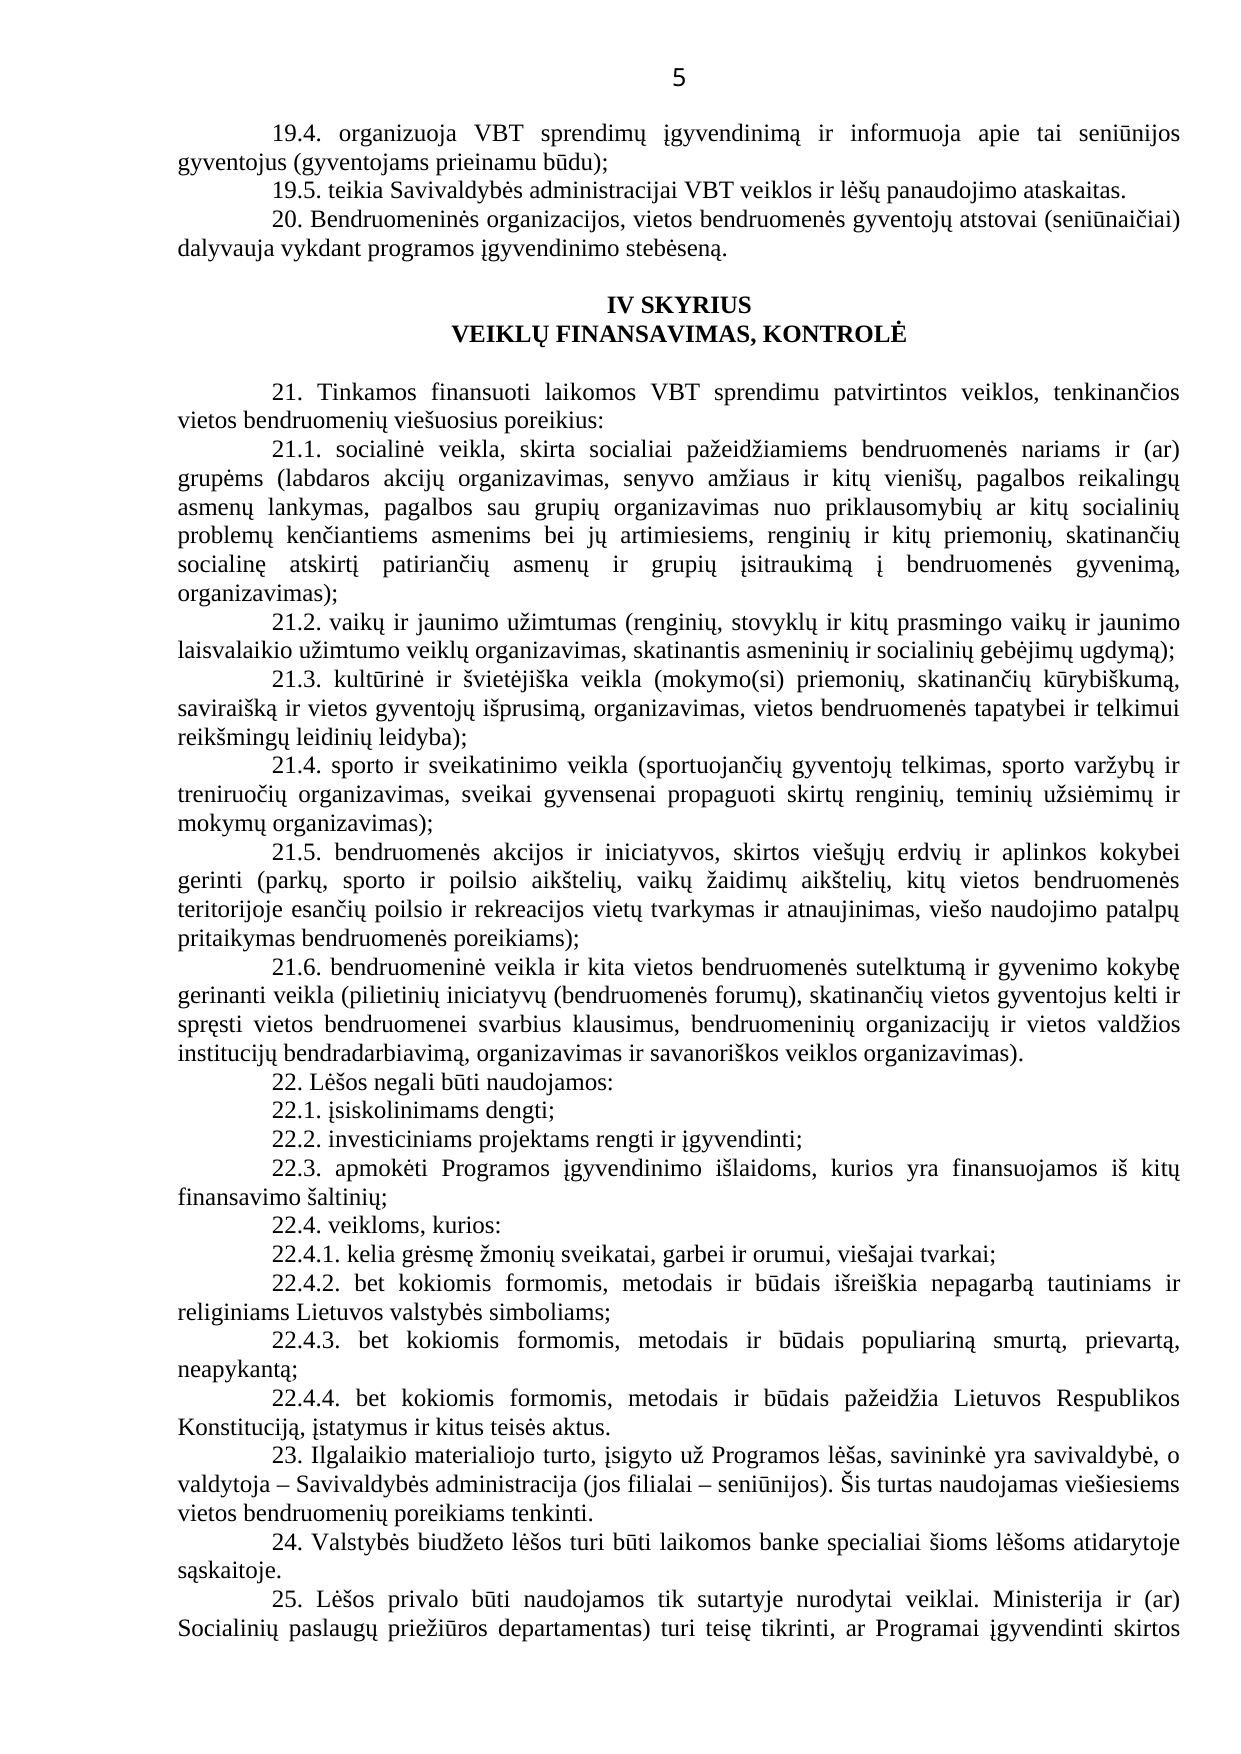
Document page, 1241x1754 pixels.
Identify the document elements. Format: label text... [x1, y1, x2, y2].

text 19.4. organizuoja VBT sprendimų įgyvendinimą ir informuoja apie tai seniūnijos gyventojus (gyventojams prieinamu būdu); [177, 118, 1181, 176]
text 21.2. vaikų ir jaunimo užimtumas (renginių, stovyklų ir kitų prasmingo vaikų ir jaunimo laisvalaikio užimtumo veiklų organizavimas, skatinantis asmeninių ir socialinių gebėjimų ugdymą); [177, 607, 1181, 664]
text IV SKYRIUS [177, 291, 1181, 319]
text 25. Lėšos privalo būti naudojamos tik sutartyje nurodytai veiklai. Ministerija ir (ar) Socialinių paslaugų priežiūros departamentas) turi teisę tikrinti, ar Programai įgyvendinti skirtos [177, 1584, 1181, 1642]
text 22. Lėšos negali būti naudojamos: [177, 1067, 1181, 1096]
text VEIKLŲ FINANSAVIMAS, KONTROLĖ [177, 319, 1181, 348]
text 21.1. socialinė veikla, skirta socialiai pažeidžiamiems bendruomenės nariams ir (ar) grupėms (labdaros akcijų organizavimas, senyvo amžiaus ir kitų vienišų, pagalbos reikalingų asmenų lankymas, pagalbos sau grupių organizavimas nuo priklausomybių ar kitų socialinių problemų kenčiantiems asmenims bei jų artimiesiems, renginių ir kitų priemonių, skatinančių socialinę atskirtį patiriančių asmenų ir grupių įsitraukimą į bendruomenės gyvenimą, organizavimas); [177, 434, 1181, 607]
text 22.4. veikloms, kurios: [177, 1211, 1181, 1239]
text 22.3. apmokėti Programos įgyvendinimo išlaidoms, kurios yra finansuojamos iš kitų finansavimo šaltinių; [177, 1153, 1181, 1211]
text 19.5. teikia Savivaldybės administracijai VBT veiklos ir lėšų panaudojimo ataskaitas. [177, 176, 1181, 204]
text 22.2. investiciniams projektams rengti ir įgyvendinti; [177, 1124, 1181, 1153]
text 22.4.2. bet kokiomis formomis, metodais ir būdais išreiškia nepagarbą tautiniams ir religiniams Lietuvos valstybės simboliams; [177, 1268, 1181, 1326]
text 23. Ilgalaikio materialiojo turto, įsigyto už Programos lėšas, savininkė yra savivaldybė, o valdytoja – Savivaldybės administracija (jos filialai – seniūnijos). Šis turtas naudojamas viešiesiems vietos bendruomenių poreikiams tenkinti. [177, 1441, 1181, 1527]
text 21.4. sporto ir sveikatinimo veikla (sportuojančių gyventojų telkimas, sporto varžybų ir treniruočių organizavimas, sveikai gyvensenai propaguoti skirtų renginių, teminių užsiėmimų ir mokymų organizavimas); [177, 751, 1181, 837]
text 22.4.1. kelia grėsmę žmonių sveikatai, garbei ir orumui, viešajai tvarkai; [177, 1239, 1181, 1268]
text 21.3. kultūrinė ir švietėjiška veikla (mokymo(si) priemonių, skatinančių kūrybiškumą, saviraišką ir vietos gyventojų išprusimą, organizavimas, vietos bendruomenės tapatybei ir telkimui reikšmingų leidinių leidyba); [177, 664, 1181, 751]
text 22.4.3. bet kokiomis formomis, metodais ir būdais populiariną smurtą, prievartą, neapykantą; [177, 1326, 1181, 1383]
text 21. Tinkamos finansuoti laikomos VBT sprendimu patvirtintos veiklos, tenkinančios vietos bendruomenių viešuosius poreikius: [177, 377, 1181, 434]
text 21.5. bendruomenės akcijos ir iniciatyvos, skirtos viešųjų erdvių ir aplinkos kokybei gerinti (parkų, sporto ir poilsio aikštelių, vaikų žaidimų aikštelių, kitų vietos bendruomenės teritorijoje esančių poilsio ir rekreacijos vietų tvarkymas ir atnaujinimas, viešo naudojimo patalpų pritaikymas bendruomenės poreikiams); [177, 837, 1181, 952]
text 20. Bendruomeninės organizacijos, vietos bendruomenės gyventojų atstovai (seniūnaičiai) dalyvauja vykdant programos įgyvendinimo stebėseną. [177, 204, 1181, 262]
text 22.1. įsiskolinimams dengti; [177, 1096, 1181, 1124]
text 22.4.4. bet kokiomis formomis, metodais ir būdais pažeidžia Lietuvos Respublikos Konstituciją, įstatymus ir kitus teisės aktus. [177, 1383, 1181, 1441]
text 21.6. bendruomeninė veikla ir kita vietos bendruomenės sutelktumą ir gyvenimo kokybę gerinanti veikla (pilietinių iniciatyvų (bendruomenės forumų), skatinančių vietos gyventojus kelti ir spręsti vietos bendruomenei svarbius klausimus, bendruomeninių organizacijų ir vietos valdžios institucijų bendradarbiavimą, organizavimas ir savanoriškos veiklos organizavimas). [177, 952, 1181, 1067]
text 24. Valstybės biudžeto lėšos turi būti laikomos banke specialiai šioms lėšoms atidarytoje sąskaitoje. [177, 1527, 1181, 1584]
